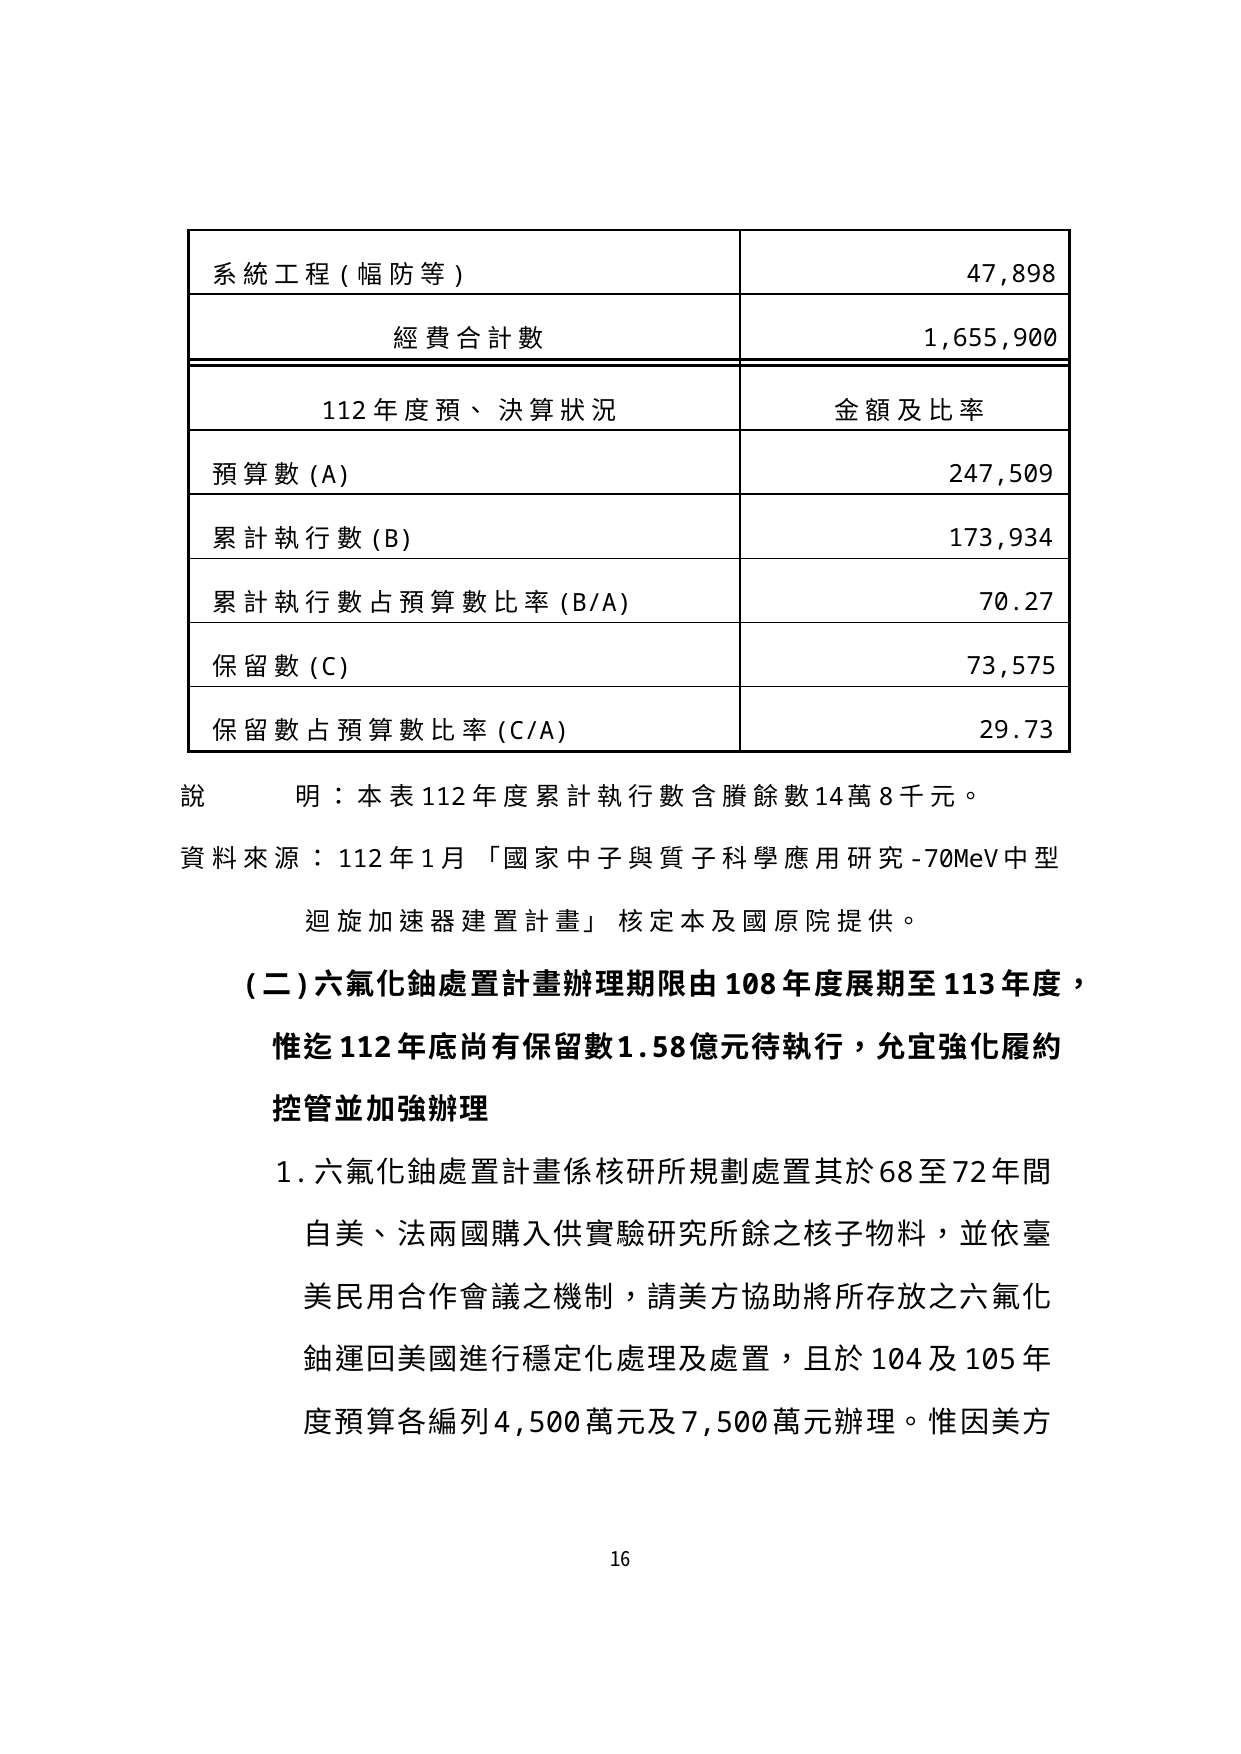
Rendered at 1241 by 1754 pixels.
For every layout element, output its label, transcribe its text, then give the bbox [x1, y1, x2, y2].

table_cell 29.73 [741, 687, 1068, 749]
text 1.六氟化鈾處置計畫係核研所規劃處置其於68至72年間自美、法兩國購入供實驗研究所餘之核子物料，並依臺美民用合作會議之機制，請美方協助將所存放之六氟化鈾運回美國進行穩定化處理及處置，且於104及105年度預算各編列4,500萬元及7,500萬元辦理。惟因美方認處理境外六氟化鈾並非其能源部執掌而請我國另尋相關民間廠商辦理，爰其於106年提報「六氟化鈾安定化處理與處置專案計畫」經行政院同意後執行，計畫期程為107至108年度(107及108年度預算合共1億5,530萬8千元)；嗣分別因國外廠商處理後仍需將氧化鈾回運至我國，與該計畫所規劃將全數於境外處理之目標未符、辦理國外運送採購案歷經數度流標致時程延宕、國內外海陸運經費上漲等原因，該計畫多次辦理修正後，完成期限由原訂之108年度延後至113年度。 [266, 1128, 1063, 1440]
table_cell 累計執行數占預算數比率(B/A) [190, 559, 739, 621]
text (二)六氟化鈾處置計畫辦理期限由108年度展期至113年度，惟迄112年底尚有保留數1.58億元待執行，允宜強化履約控管並加強辦理 [236, 940, 1063, 1128]
table_cell 70.27 [741, 559, 1068, 621]
table_cell 112年度預、決算狀況 [190, 367, 739, 429]
table_cell 系統工程(幅防等) [190, 231, 739, 293]
table_cell 247,509 [741, 431, 1068, 493]
table_cell 保留數占預算數比率(C/A) [190, 687, 739, 749]
table_cell 保留數(C) [190, 623, 739, 686]
table_cell 1,655,900 [741, 295, 1068, 357]
table_cell 73,575 [741, 623, 1068, 686]
table_cell 累計執行數(B) [190, 495, 739, 557]
table_cell 金額及比率 [741, 367, 1068, 429]
table_cell 經費合計數 [190, 295, 739, 357]
table_cell 預算數(A) [190, 431, 739, 493]
table_cell 173,934 [741, 495, 1068, 557]
table_cell 47,898 [741, 231, 1068, 293]
text 說 明：本表112年度累計執行數含賸餘數14萬8千元。 [177, 753, 1063, 815]
text 資料來源：112年1月「國家中子與質子科學應用研究-70MeV中型迴旋加速器建置計畫」核定本及國原院提供。 [177, 815, 1063, 940]
